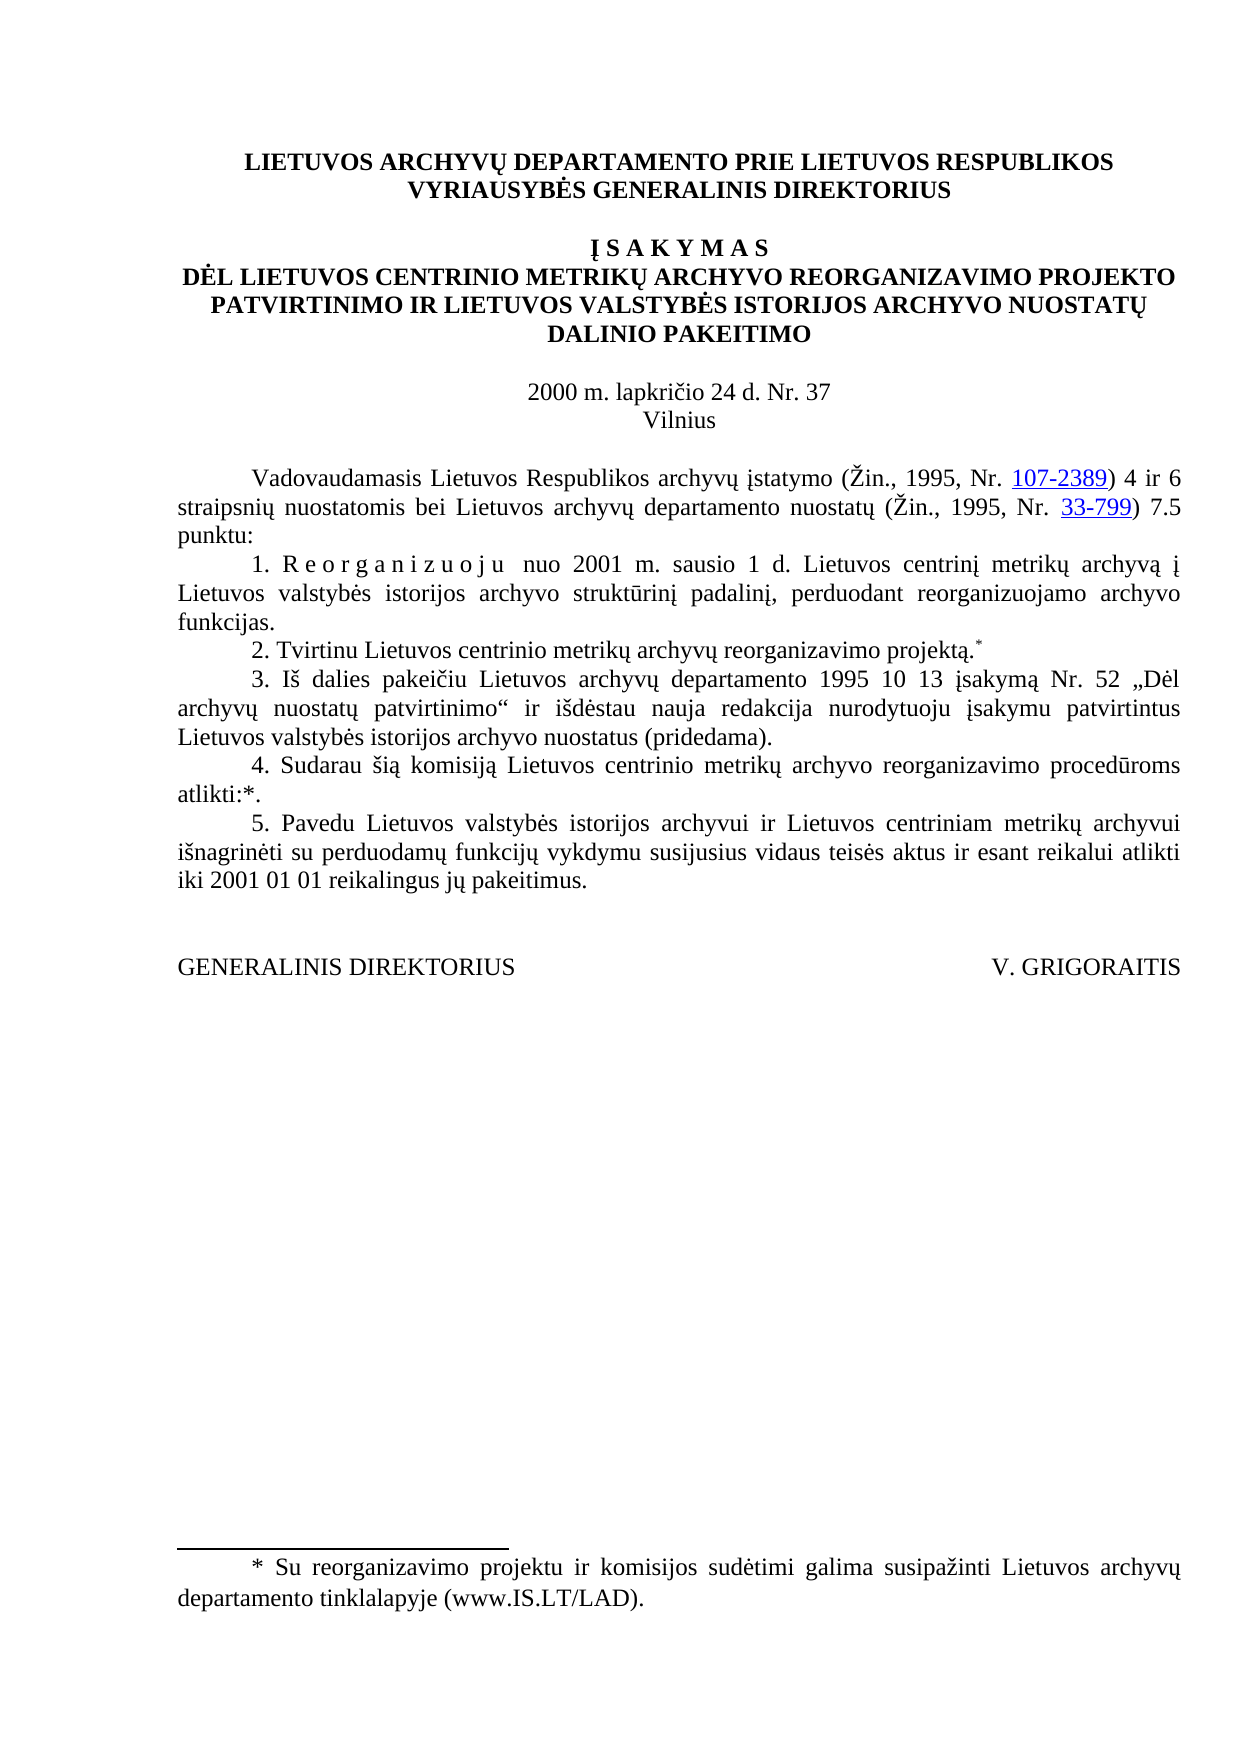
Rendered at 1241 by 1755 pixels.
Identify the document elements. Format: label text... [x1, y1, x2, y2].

text LIETUVOS ARCHYVŲ DEPARTAMENTO PRIE LIETUVOS RESPUBLIKOS VYRIAUSYBĖS GENERALINIS DIREKTORIUS [177, 147, 1181, 204]
text Vadovaudamasis Lietuvos Respublikos archyvų įstatymo (Žin., 1995, Nr. 107-2389) 4 ir 6 straipsnių nuostatomis bei Lietuvos archyvų departamento nuostatų (Žin., 1995, Nr. 33-799) 7.5 punktu: [177, 463, 1181, 549]
text 3. Iš dalies pakeičiu Lietuvos archyvų departamento 1995 10 13 įsakymą Nr. 52 „Dėl archyvų nuostatų patvirtinimo“ ir išdėstau nauja redakcija nurodytuoju įsakymu patvirtintus Lietuvos valstybės istorijos archyvo nuostatus (pridedama). [177, 664, 1181, 751]
text 2000 m. lapkričio 24 d. Nr. 37 [177, 377, 1181, 406]
text 1. Reorganizuoju nuo 2001 m. sausio 1 d. Lietuvos centrinį metrikų archyvą į Lietuvos valstybės istorijos archyvo struktūrinį padalinį, perduodant reorganizuojamo archyvo funkcijas. [177, 549, 1181, 636]
text 2. Tvirtinu Lietuvos centrinio metrikų archyvų reorganizavimo projektą. [177, 636, 1181, 664]
text 5. Pavedu Lietuvos valstybės istorijos archyvui ir Lietuvos centriniam metrikų archyvui išnagrinėti su perduodamų funkcijų vykdymu susijusius vidaus teisės aktus ir esant reikalui atlikti iki 2001 01 01 reikalingus jų pakeitimus. [177, 808, 1181, 894]
text DĖL LIETUVOS CENTRINIO METRIKŲ ARCHYVO REORGANIZAVIMO PROJEKTO PATVIRTINIMO IR LIETUVOS VALSTYBĖS ISTORIJOS ARCHYVO NUOSTATŲ DALINIO PAKEITIMO [177, 262, 1181, 348]
text Generalinis direktorius V. Grigoraitis [177, 952, 1181, 981]
text Į S A K Y M A S [177, 233, 1181, 262]
text 4. Sudarau šią komisiją Lietuvos centrinio metrikų archyvo reorganizavimo procedūroms atlikti:*. [177, 751, 1181, 808]
text Su reorganizavimo projektu ir komisijos sudėtimi galima susipažinti Lietuvos archyvų departamento tinklalapyje (www.IS.LT/LAD). [177, 1549, 1181, 1612]
text Vilnius [177, 406, 1181, 434]
